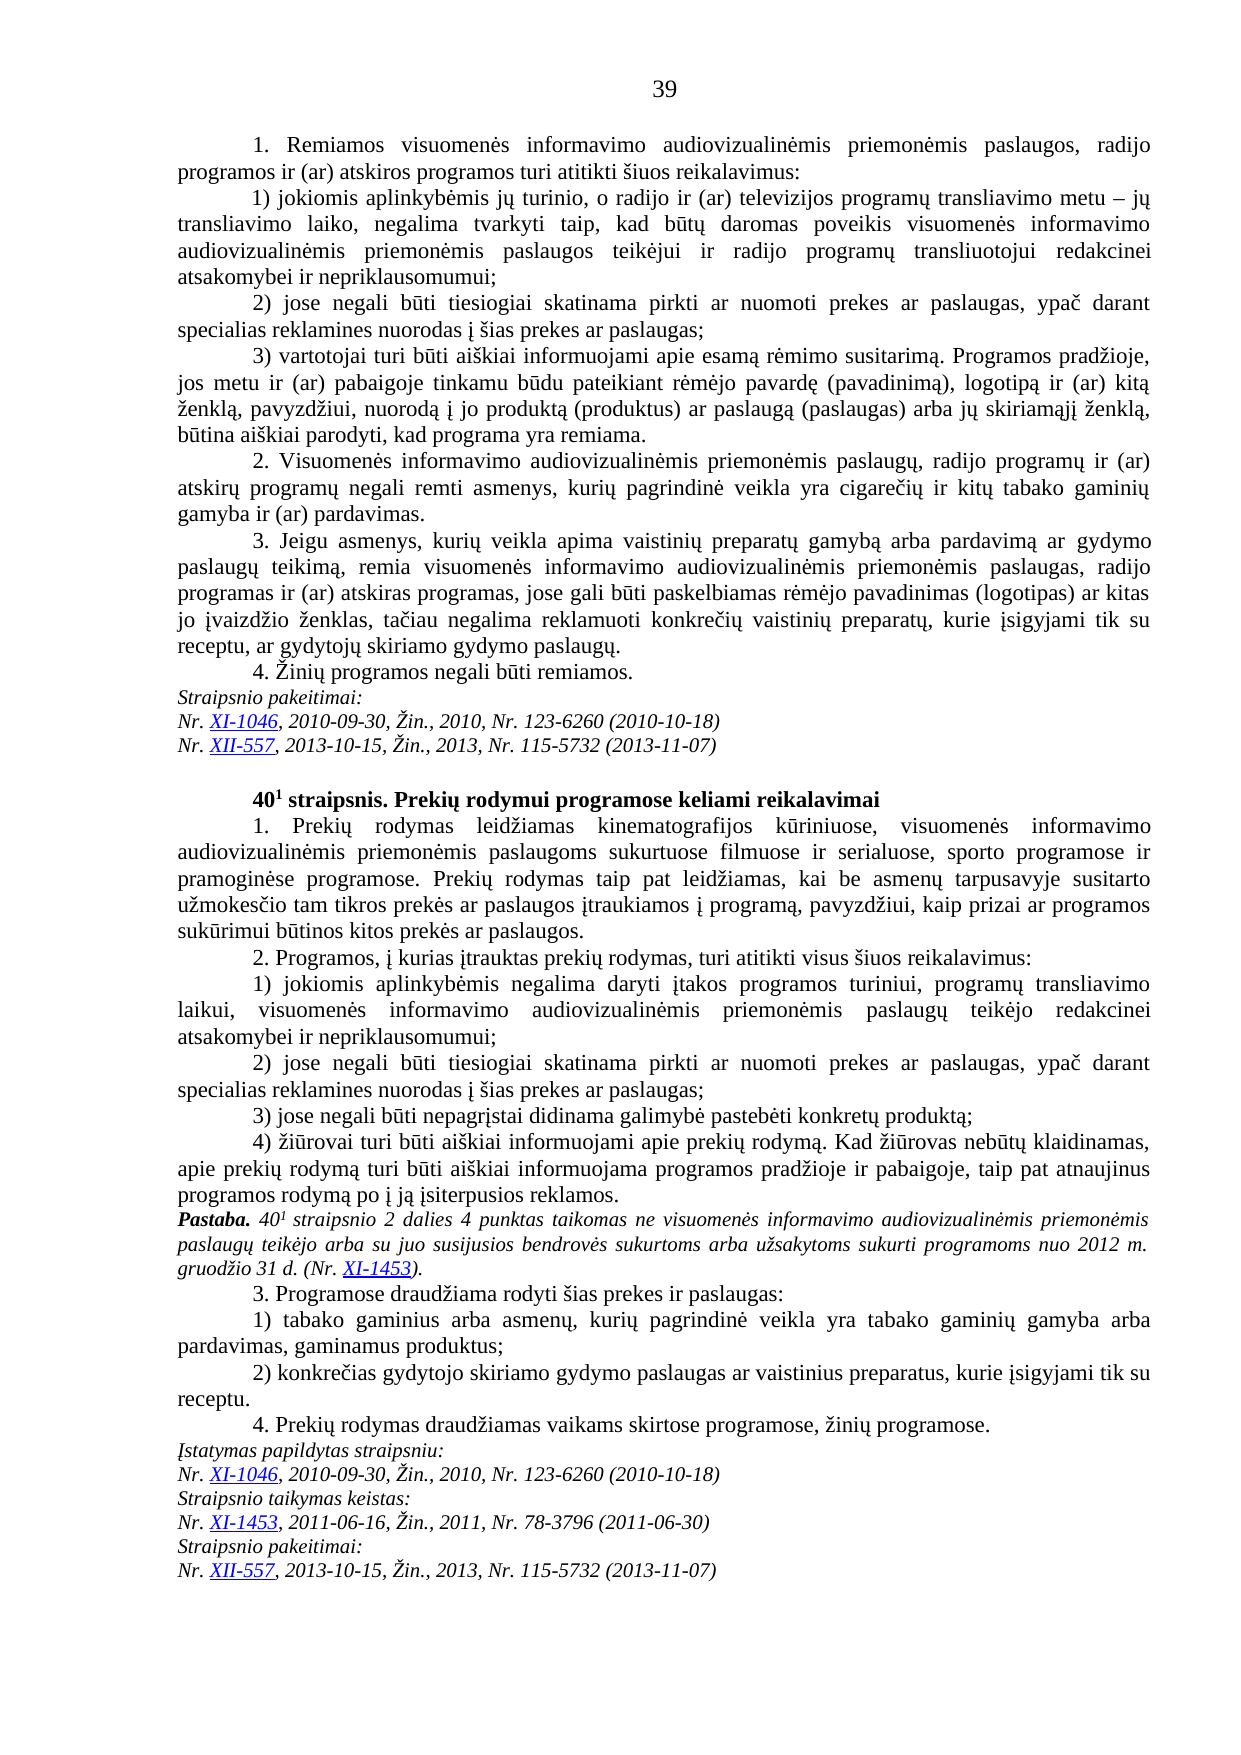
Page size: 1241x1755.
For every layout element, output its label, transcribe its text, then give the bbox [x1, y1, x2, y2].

text 1) jokiomis aplinkybėmis jų turinio, o radijo ir (ar) televizijos programų transliavimo metu – jų transliavimo laiko, negalima tvarkyti taip, kad būtų daromas poveikis visuomenės informavimo audiovizualinėmis priemonėmis paslaugos teikėjui ir radijo programų transliuotojui redakcinei atsakomybei ir nepriklausomumui; [177, 184, 1152, 289]
text 2. Visuomenės informavimo audiovizualinėmis priemonėmis paslaugų, radijo programų ir (ar) atskirų programų negali remti asmenys, kurių pagrindinė veikla yra cigarečių ir kitų tabako gaminių gamyba ir (ar) pardavimas. [177, 448, 1152, 527]
text 2) jose negali būti tiesiogiai skatinama pirkti ar nuomoti prekes ar paslaugas, ypač darant specialias reklamines nuorodas į šias prekes ar paslaugas; [177, 1049, 1152, 1102]
text 3. Jeigu asmenys, kurių veikla apima vaistinių preparatų gamybą arba pardavimą ar gydymo paslaugų teikimą, remia visuomenės informavimo audiovizualinėmis priemonėmis paslaugas, radijo programas ir (ar) atskiras programas, jose gali būti paskelbiamas rėmėjo pavadinimas (logotipas) ar kitas jo įvaizdžio ženklas, tačiau negalima reklamuoti konkrečių vaistinių preparatų, kurie įsigyjami tik su receptu, ar gydytojų skiriamo gydymo paslaugų. [177, 527, 1152, 658]
text Straipsnio taikymas keistas: [177, 1486, 1152, 1510]
text Nr. XII-557, 2013-10-15, Žin., 2013, Nr. 115-5732 (2013-11-07) [177, 733, 1152, 757]
text Nr. XI-1046, 2010-09-30, Žin., 2010, Nr. 123-6260 (2010-10-18) [177, 1462, 1152, 1486]
text 401 straipsnis. Prekių rodymui programose keliami reikalavimai [177, 786, 1152, 812]
text Straipsnio pakeitimai: [177, 1534, 1152, 1558]
text Nr. XI-1046, 2010-09-30, Žin., 2010, Nr. 123-6260 (2010-10-18) [177, 709, 1152, 733]
text 1. Remiamos visuomenės informavimo audiovizualinėmis priemonėmis paslaugos, radijo programos ir (ar) atskiros programos turi atitikti šiuos reikalavimus: [177, 131, 1152, 184]
text 2) konkrečias gydytojo skiriamo gydymo paslaugas ar vaistinius preparatus, kurie įsigyjami tik su receptu. [177, 1359, 1152, 1411]
text 4. Prekių rodymas draudžiamas vaikams skirtose programose, žinių programose. [177, 1411, 1152, 1438]
text 2. Programos, į kurias įtrauktas prekių rodymas, turi atitikti visus šiuos reikalavimus: [177, 944, 1152, 970]
text Nr. XII-557, 2013-10-15, Žin., 2013, Nr. 115-5732 (2013-11-07) [177, 1558, 1152, 1582]
text 1) jokiomis aplinkybėmis negalima daryti įtakos programos turiniui, programų transliavimo laikui, visuomenės informavimo audiovizualinėmis priemonėmis paslaugų teikėjo redakcinei atsakomybei ir nepriklausomumui; [177, 970, 1152, 1049]
text 1. Prekių rodymas leidžiamas kinematografijos kūriniuose, visuomenės informavimo audiovizualinėmis priemonėmis paslaugoms sukurtuose filmuose ir serialuose, sporto programose ir pramoginėse programose. Prekių rodymas taip pat leidžiamas, kai be asmenų tarpusavyje susitarto užmokesčio tam tikros prekės ar paslaugos įtraukiamos į programą, pavyzdžiui, kaip prizai ar programos sukūrimui būtinos kitos prekės ar paslaugos. [177, 812, 1152, 944]
text 3) vartotojai turi būti aiškiai informuojami apie esamą rėmimo susitarimą. Programos pradžioje, jos metu ir (ar) pabaigoje tinkamu būdu pateikiant rėmėjo pavardę (pavadinimą), logotipą ir (ar) kitą ženklą, pavyzdžiui, nuorodą į jo produktą (produktus) ar paslaugą (paslaugas) arba jų skiriamąjį ženklą, būtina aiškiai parodyti, kad programa yra remiama. [177, 342, 1152, 448]
text 3) jose negali būti nepagrįstai didinama galimybė pastebėti konkretų produktą; [177, 1102, 1152, 1128]
text 4. Žinių programos negali būti remiamos. [177, 658, 1152, 685]
text 1) tabako gaminius arba asmenų, kurių pagrindinė veikla yra tabako gaminių gamyba arba pardavimas, gaminamus produktus; [177, 1306, 1152, 1359]
text Straipsnio pakeitimai: [177, 685, 1152, 709]
text Nr. XI-1453, 2011-06-16, Žin., 2011, Nr. 78-3796 (2011-06-30) [177, 1510, 1152, 1534]
text 3. Programose draudžiama rodyti šias prekes ir paslaugas: [177, 1279, 1152, 1306]
text Pastaba. 401 straipsnio 2 dalies 4 punktas taikomas ne visuomenės informavimo audiovizualinėmis priemonėmis paslaugų teikėjo arba su juo susijusios bendrovės sukurtoms arba užsakytoms sukurti programoms nuo 2012 m. gruodžio 31 d. (Nr. XI-1453). [177, 1207, 1152, 1279]
text Įstatymas papildytas straipsniu: [177, 1438, 1152, 1462]
text 2) jose negali būti tiesiogiai skatinama pirkti ar nuomoti prekes ar paslaugas, ypač darant specialias reklamines nuorodas į šias prekes ar paslaugas; [177, 289, 1152, 342]
text 4) žiūrovai turi būti aiškiai informuojami apie prekių rodymą. Kad žiūrovas nebūtų klaidinamas, apie prekių rodymą turi būti aiškiai informuojama programos pradžioje ir pabaigoje, taip pat atnaujinus programos rodymą po į ją įsiterpusios reklamos. [177, 1128, 1152, 1207]
